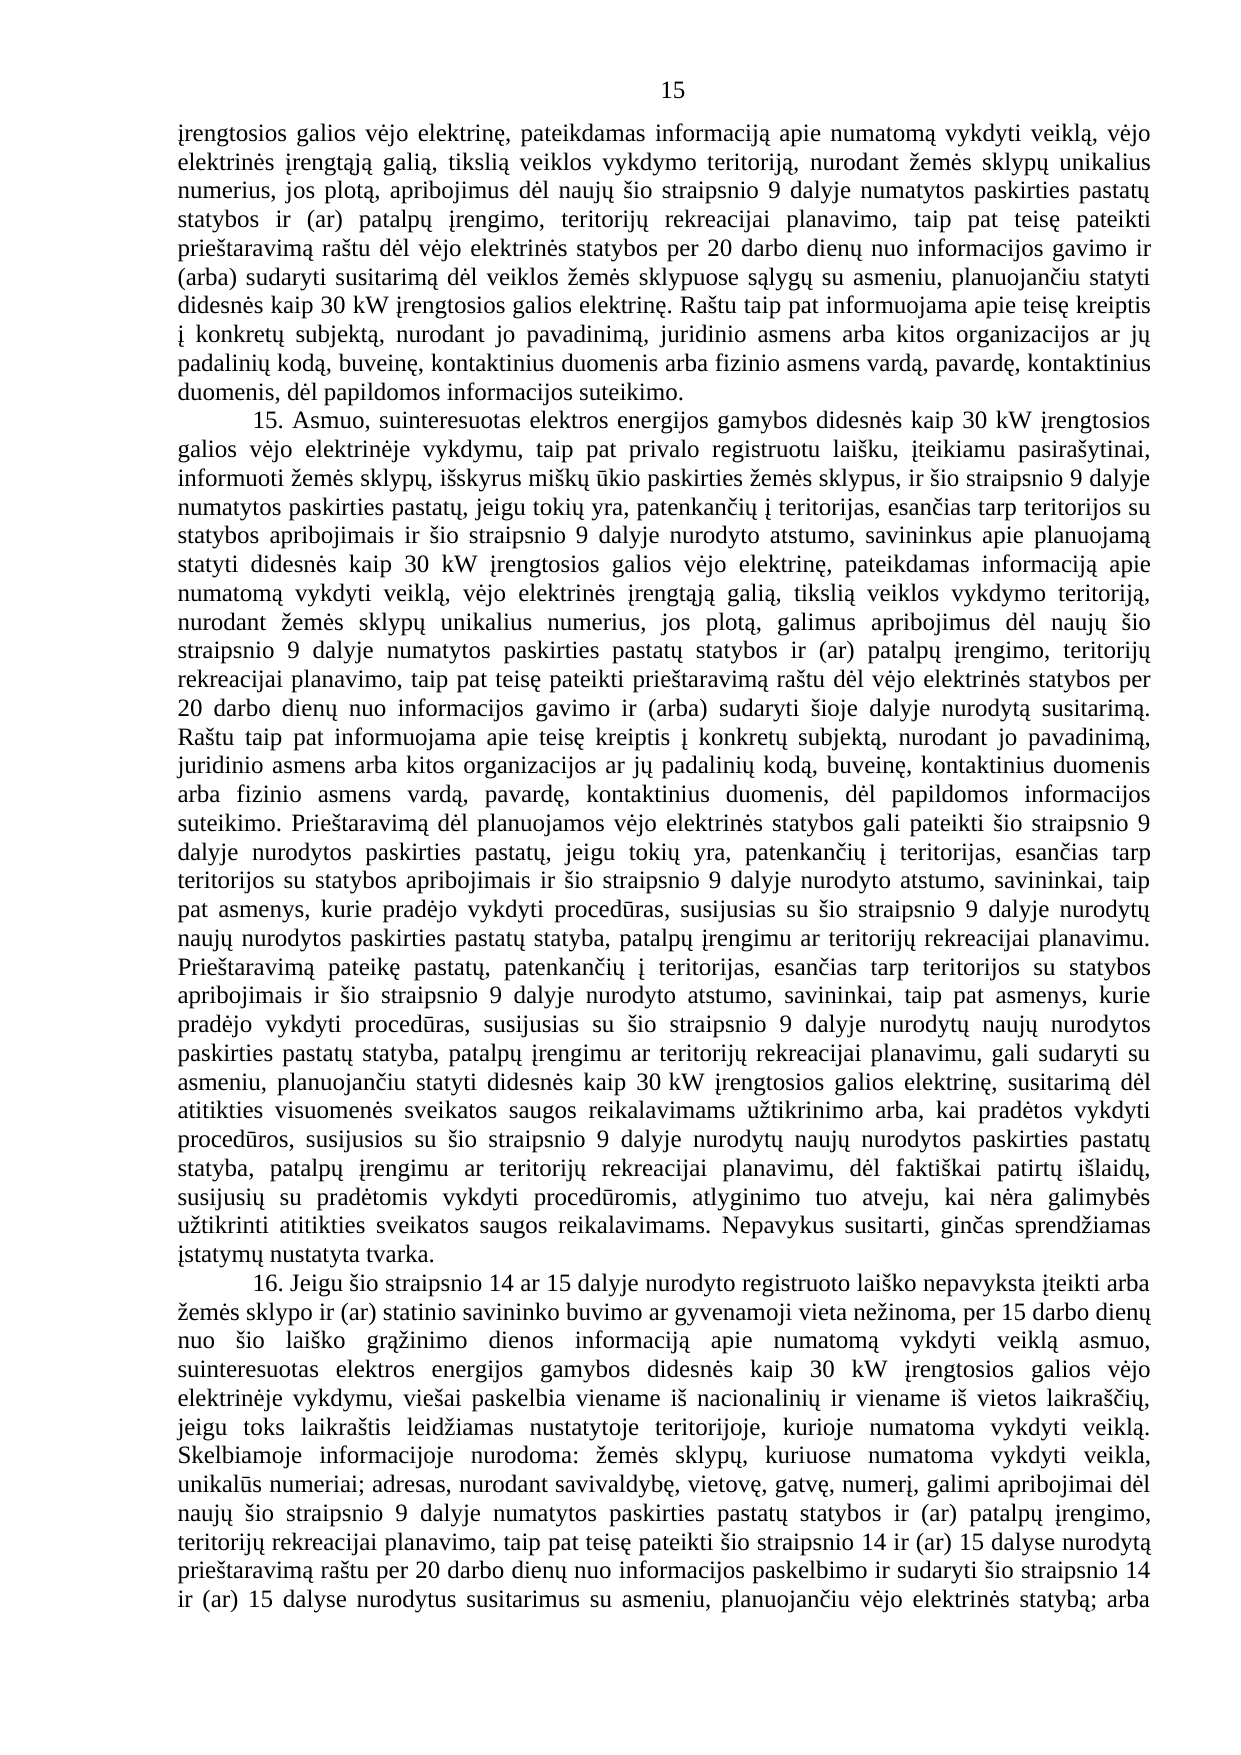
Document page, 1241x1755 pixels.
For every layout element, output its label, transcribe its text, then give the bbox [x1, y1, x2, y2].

text 16. Jeigu šio straipsnio 14 ar 15 dalyje nurodyto registruoto laiško nepavyksta įteikti arba žemės sklypo ir (ar) statinio savininko buvimo ar gyvenamoji vieta nežinoma, per 15 darbo dienų nuo šio laiško grąžinimo dienos informaciją apie numatomą vykdyti veiklą asmuo, suinteresuotas elektros energijos gamybos didesnės kaip 30 kW įrengtosios galios vėjo elektrinėje vykdymu, viešai paskelbia viename iš nacionalinių ir viename iš vietos laikraščių, jeigu toks laikraštis leidžiamas nustatytoje teritorijoje, kurioje numatoma vykdyti veiklą. Skelbiamoje informacijoje nurodoma: žemės sklypų, kuriuose numatoma vykdyti veikla, unikalūs numeriai; adresas, nurodant savivaldybę, vietovę, gatvę, numerį, galimi apribojimai dėl naujų šio straipsnio 9 dalyje numatytos paskirties pastatų statybos ir (ar) patalpų įrengimo, teritorijų rekreacijai planavimo, taip pat teisę pateikti šio straipsnio 14 ir (ar) 15 dalyse nurodytą prieštaravimą raštu per 20 darbo dienų nuo informacijos paskelbimo ir sudaryti šio straipsnio 14 ir (ar) 15 dalyse nurodytus susitarimus su asmeniu, planuojančiu vėjo elektrinės statybą; arba [177, 1268, 1152, 1613]
text įrengtosios galios vėjo elektrinę, pateikdamas informaciją apie numatomą vykdyti veiklą, vėjo elektrinės įrengtąją galią, tikslią veiklos vykdymo teritoriją, nurodant žemės sklypų unikalius numerius, jos plotą, apribojimus dėl naujų šio straipsnio 9 dalyje numatytos paskirties pastatų statybos ir (ar) patalpų įrengimo, teritorijų rekreacijai planavimo, taip pat teisę pateikti prieštaravimą raštu dėl vėjo elektrinės statybos per 20 darbo dienų nuo informacijos gavimo ir (arba) sudaryti susitarimą dėl veiklos žemės sklypuose sąlygų su asmeniu, planuojančiu statyti didesnės kaip 30 kW įrengtosios galios elektrinę. Raštu taip pat informuojama apie teisę kreiptis į konkretų subjektą, nurodant jo pavadinimą, juridinio asmens arba kitos organizacijos ar jų padalinių kodą, buveinę, kontaktinius duomenis arba fizinio asmens vardą, pavardę, kontaktinius duomenis, dėl papildomos informacijos suteikimo. [177, 118, 1152, 406]
text 15. Asmuo, suinteresuotas elektros energijos gamybos didesnės kaip 30 kW įrengtosios galios vėjo elektrinėje vykdymu, taip pat privalo registruotu laišku, įteikiamu pasirašytinai, informuoti žemės sklypų, išskyrus miškų ūkio paskirties žemės sklypus, ir šio straipsnio 9 dalyje numatytos paskirties pastatų, jeigu tokių yra, patenkančių į teritorijas, esančias tarp teritorijos su statybos apribojimais ir šio straipsnio 9 dalyje nurodyto atstumo, savininkus apie planuojamą statyti didesnės kaip 30 kW įrengtosios galios vėjo elektrinę, pateikdamas informaciją apie numatomą vykdyti veiklą, vėjo elektrinės įrengtąją galią, tikslią veiklos vykdymo teritoriją, nurodant žemės sklypų unikalius numerius, jos plotą, galimus apribojimus dėl naujų šio straipsnio 9 dalyje numatytos paskirties pastatų statybos ir (ar) patalpų įrengimo, teritorijų rekreacijai planavimo, taip pat teisę pateikti prieštaravimą raštu dėl vėjo elektrinės statybos per 20 darbo dienų nuo informacijos gavimo ir (arba) sudaryti šioje dalyje nurodytą susitarimą. Raštu taip pat informuojama apie teisę kreiptis į konkretų subjektą, nurodant jo pavadinimą, juridinio asmens arba kitos organizacijos ar jų padalinių kodą, buveinę, kontaktinius duomenis arba fizinio asmens vardą, pavardę, kontaktinius duomenis, dėl papildomos informacijos suteikimo. Prieštaravimą dėl planuojamos vėjo elektrinės statybos gali pateikti šio straipsnio 9 dalyje nurodytos paskirties pastatų, jeigu tokių yra, patenkančių į teritorijas, esančias tarp teritorijos su statybos apribojimais ir šio straipsnio 9 dalyje nurodyto atstumo, savininkai, taip pat asmenys, kurie pradėjo vykdyti procedūras, susijusias su šio straipsnio 9 dalyje nurodytų naujų nurodytos paskirties pastatų statyba, patalpų įrengimu ar teritorijų rekreacijai planavimu. Prieštaravimą pateikę pastatų, patenkančių į teritorijas, esančias tarp teritorijos su statybos apribojimais ir šio straipsnio 9 dalyje nurodyto atstumo, savininkai, taip pat asmenys, kurie pradėjo vykdyti procedūras, susijusias su šio straipsnio 9 dalyje nurodytų naujų nurodytos paskirties pastatų statyba, patalpų įrengimu ar teritorijų rekreacijai planavimu, gali sudaryti su asmeniu, planuojančiu statyti didesnės kaip 30 kW įrengtosios galios elektrinę, susitarimą dėl atitikties visuomenės sveikatos saugos reikalavimams užtikrinimo arba, kai pradėtos vykdyti procedūros, susijusios su šio straipsnio 9 dalyje nurodytų naujų nurodytos paskirties pastatų statyba, patalpų įrengimu ar teritorijų rekreacijai planavimu, dėl faktiškai patirtų išlaidų, susijusių su pradėtomis vykdyti procedūromis, atlyginimo tuo atveju, kai nėra galimybės užtikrinti atitikties sveikatos saugos reikalavimams. Nepavykus susitarti, ginčas sprendžiamas įstatymų nustatyta tvarka. [177, 406, 1152, 1268]
